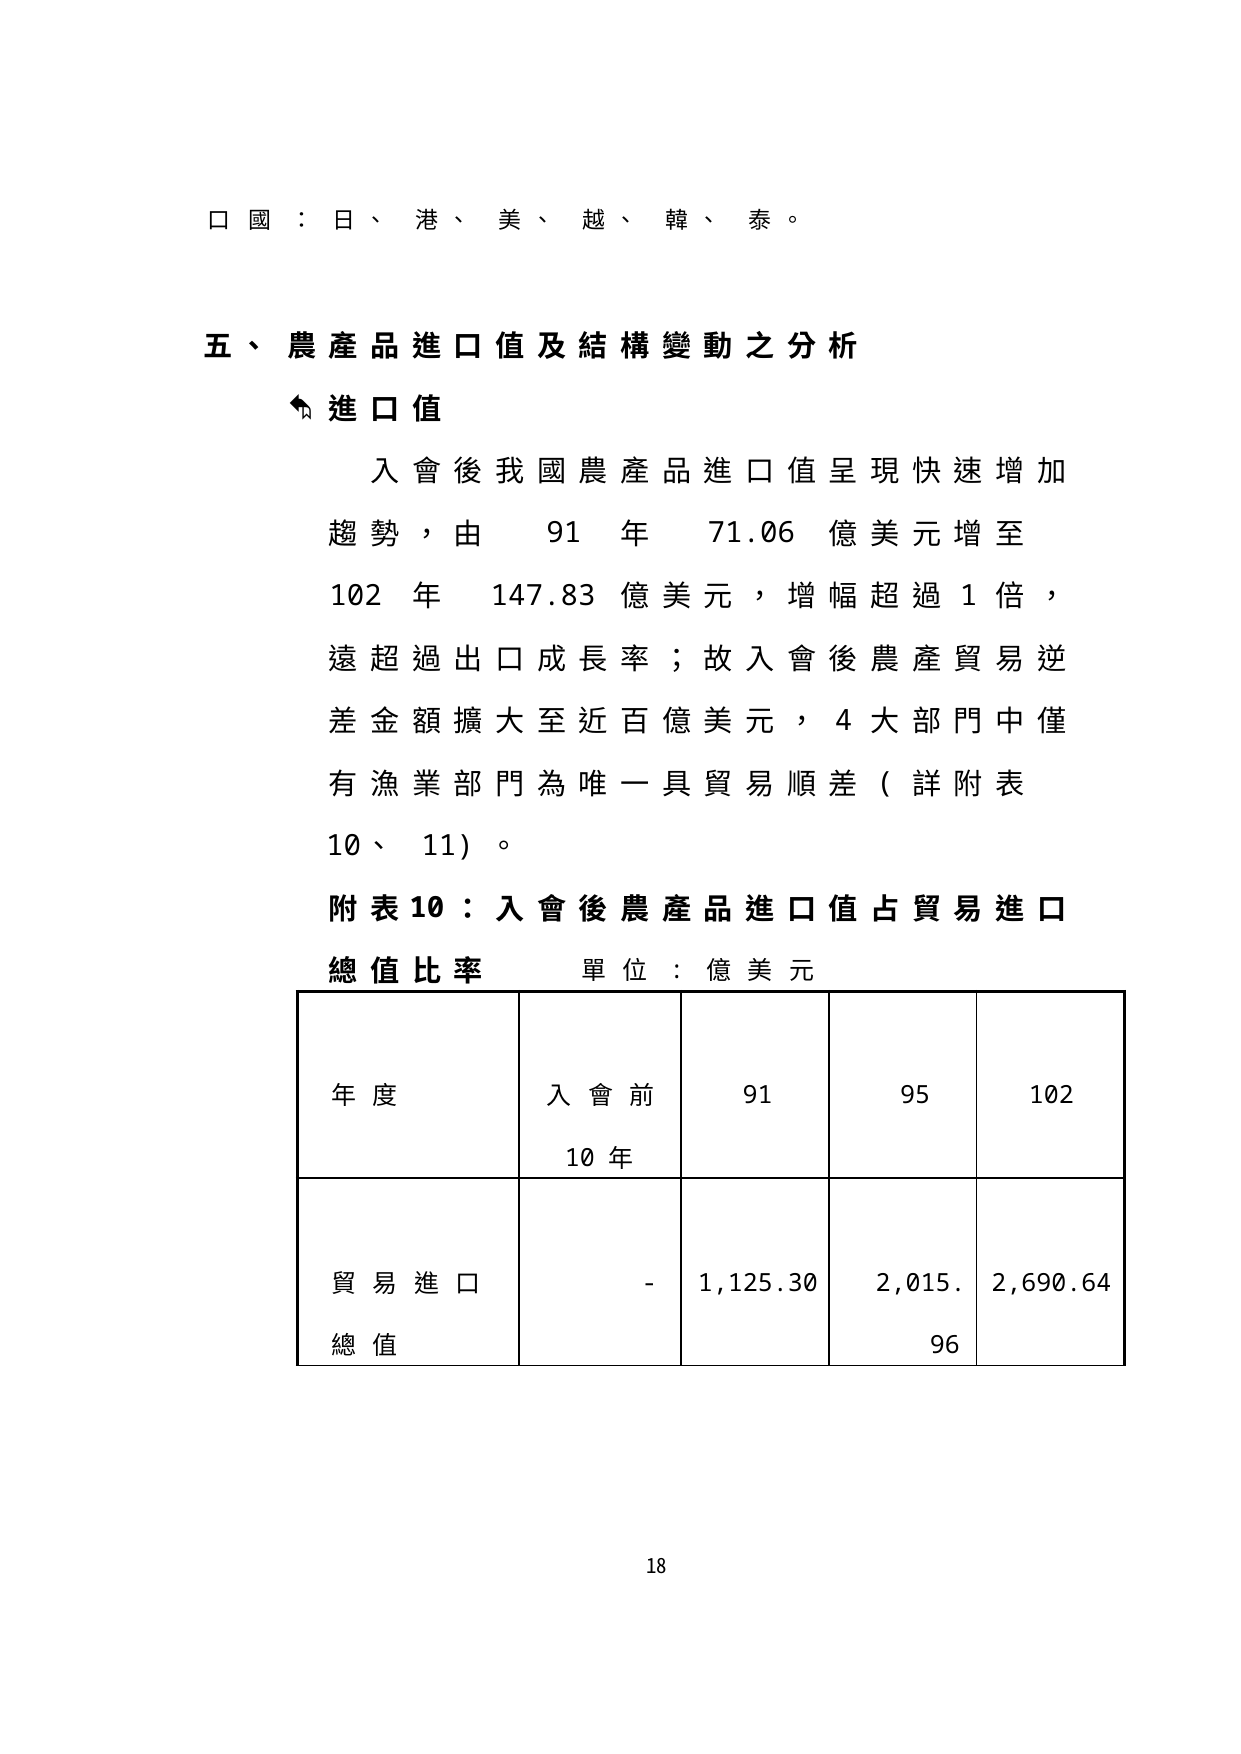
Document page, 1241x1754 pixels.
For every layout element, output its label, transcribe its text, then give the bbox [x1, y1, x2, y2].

table_header 91 [682, 993, 828, 1177]
table_cell 2,015.96 [830, 1179, 976, 1365]
text 進口值 [256, 365, 1072, 427]
table_header 入會前10年 [520, 993, 680, 1177]
table_cell 1,125.30 [682, 1179, 828, 1365]
table_header 年度 [299, 993, 518, 1177]
text 口國：日、港、美、越、韓、泰。 [197, 177, 1087, 240]
table_cell 貿易進口總值 [299, 1179, 518, 1365]
table_header 102 [977, 993, 1123, 1177]
table_cell - [520, 1179, 680, 1365]
text 附表10：入會後農產品進口值占貿易進口總值比率 單位:億美元 [286, 865, 1072, 990]
text 入會後我國農產品進口值呈現快速增加趨勢，由 91 年 71.06 億美元增至 102 年 147.83 億美元，增幅超過1倍，遠超過出口成長率；故入會後農產貿易逆差金額擴大至近百億美元，4大部門中僅有漁業部門為唯一具貿易順差(詳附表10、11)。 [286, 427, 1072, 865]
table_header 95 [830, 993, 976, 1177]
text 五、農產品進口值及結構變動之分析 [197, 302, 1072, 365]
table_cell 2,690.64 [977, 1179, 1123, 1365]
